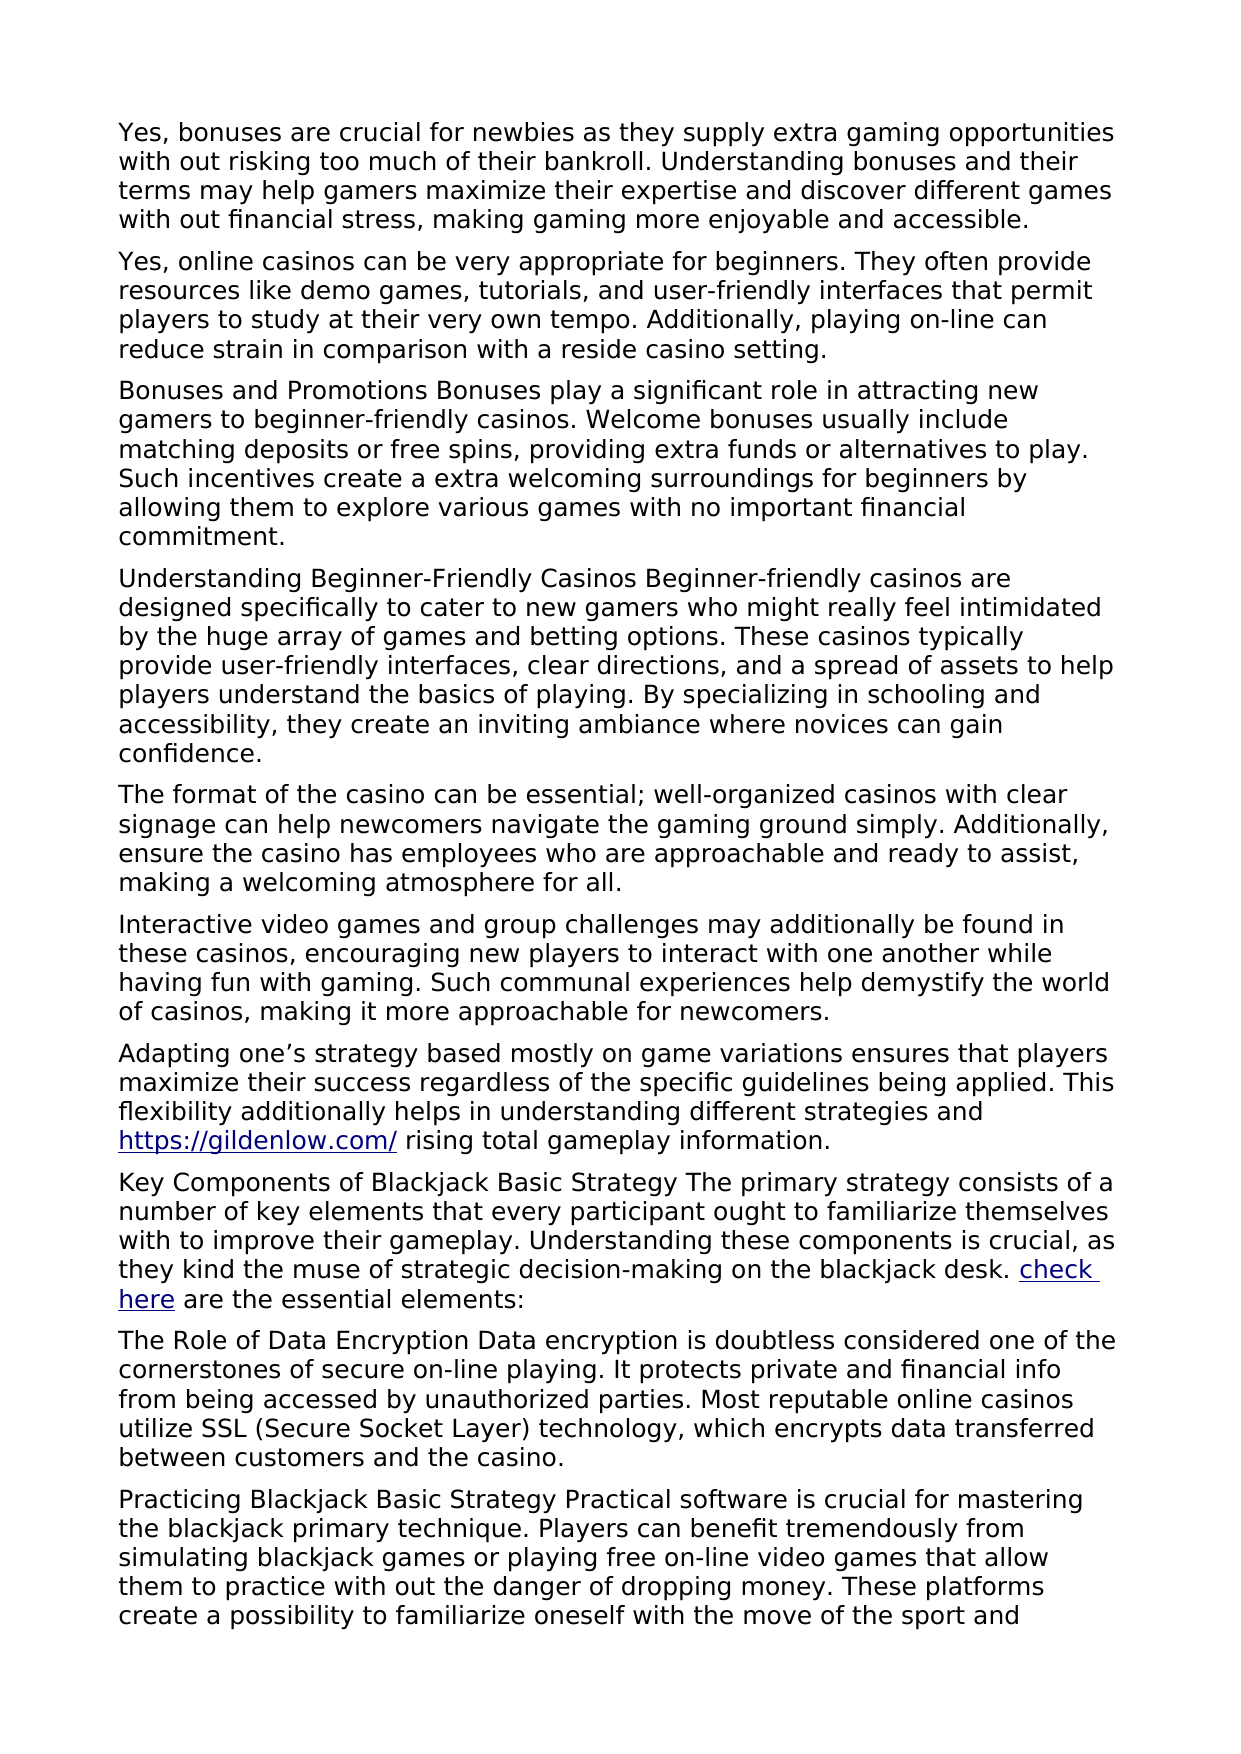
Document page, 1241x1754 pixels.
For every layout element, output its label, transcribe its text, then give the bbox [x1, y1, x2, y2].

text Interactive video games and group challenges may additionally be found in these casinos, encouraging new players to interact with one another while having fun with gaming. Such communal experiences help demystify the world of casinos, making it more approachable for newcomers. [118, 910, 1122, 1026]
text Bonuses and Promotions Bonuses play a significant role in attracting new gamers to beginner-friendly casinos. Welcome bonuses usually include matching deposits or free spins, providing extra funds or alternatives to play. Such incentives create a extra welcoming surroundings for beginners by allowing them to explore various games with no important financial commitment. [118, 376, 1122, 551]
text Adapting one’s strategy based mostly on game variations ensures that players maximize their success regardless of the specific guidelines being applied. This flexibility additionally helps in understanding different strategies and https://gildenlow.com/ rising total gameplay information. [118, 1039, 1122, 1156]
text Yes, online casinos can be very appropriate for beginners. They often provide resources like demo games, tutorials, and user-friendly interfaces that permit players to study at their very own tempo. Additionally, playing on-line can reduce strain in comparison with a reside casino setting. [118, 247, 1122, 364]
text The Role of Data Encryption Data encryption is doubtless considered one of the cornerstones of secure on-line playing. It protects private and financial info from being accessed by unauthorized parties. Most reputable online casinos utilize SSL (Secure Socket Layer) technology, which encrypts data transferred between customers and the casino. [118, 1326, 1122, 1472]
text Practicing Blackjack Basic Strategy Practical software is crucial for mastering the blackjack primary technique. Players can benefit tremendously from simulating blackjack games or playing free on-line video games that allow them to practice with out the danger of dropping money. These platforms create a possibility to familiarize oneself with the move of the sport and [118, 1485, 1122, 1631]
text Key Components of Blackjack Basic Strategy The primary strategy consists of a number of key elements that every participant ought to familiarize themselves with to improve their gameplay. Understanding these components is crucial, as they kind the muse of strategic decision-making on the blackjack desk. check here are the essential elements: [118, 1168, 1122, 1314]
text The format of the casino can be essential; well-organized casinos with clear signage can help newcomers navigate the gaming ground simply. Additionally, ensure the casino has employees who are approachable and ready to assist, making a welcoming atmosphere for all. [118, 781, 1122, 897]
text Yes, bonuses are crucial for newbies as they supply extra gaming opportunities with out risking too much of their bankroll. Understanding bonuses and their terms may help gamers maximize their expertise and discover different games with out financial stress, making gaming more enjoyable and accessible. [118, 118, 1122, 235]
text Understanding Beginner-Friendly Casinos Beginner-friendly casinos are designed specifically to cater to new gamers who might really feel intimidated by the huge array of games and betting options. These casinos typically provide user-friendly interfaces, clear directions, and a spread of assets to help players understand the basics of playing. By specializing in schooling and accessibility, they create an inviting ambiance where novices can gain confidence. [118, 564, 1122, 768]
